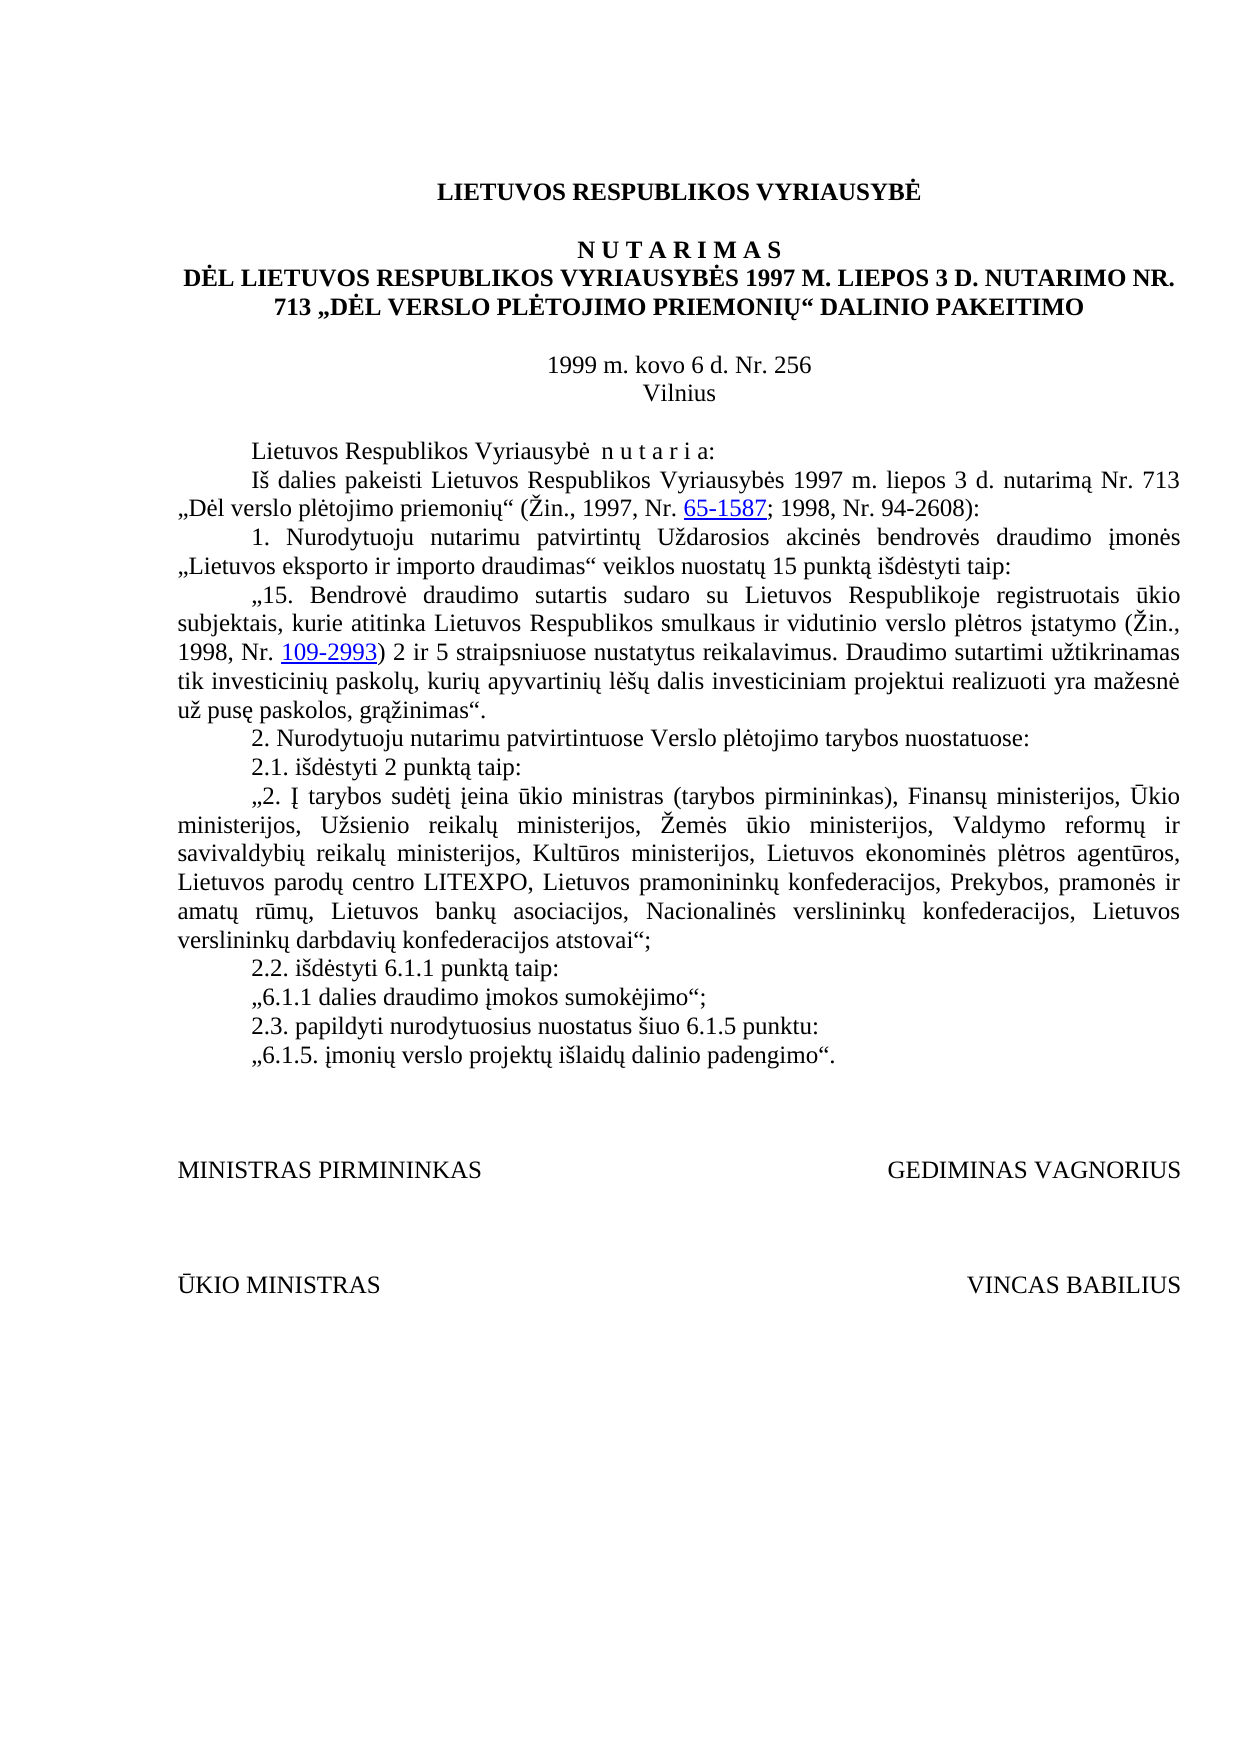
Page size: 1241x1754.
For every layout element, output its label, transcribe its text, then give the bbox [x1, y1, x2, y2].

text ŪKIO MINISTRAS VINCAS BABILIUS [177, 1270, 1181, 1298]
text „2. Į tarybos sudėtį įeina ūkio ministras (tarybos pirmininkas), Finansų ministerijos, Ūkio ministerijos, Užsienio reikalų ministerijos, Žemės ūkio ministerijos, Valdymo reformų ir savivaldybių reikalų ministerijos, Kultūros ministerijos, Lietuvos ekonominės plėtros agentūros, Lietuvos parodų centro LITEXPO, Lietuvos pramonininkų konfederacijos, Prekybos, pramonės ir amatų rūmų, Lietuvos bankų asociacijos, Nacionalinės verslininkų konfederacijos, Lietuvos verslininkų darbdavių konfederacijos atstovai“; [177, 781, 1181, 953]
text LIETUVOS RESPUBLIKOS VYRIAUSYBĖ [177, 177, 1181, 206]
text „15. Bendrovė draudimo sutartis sudaro su Lietuvos Respublikoje registruotais ūkio subjektais, kurie atitinka Lietuvos Respublikos smulkaus ir vidutinio verslo plėtros įstatymo (Žin., 1998, Nr. 109-2993) 2 ir 5 straipsniuose nustatytus reikalavimus. Draudimo sutartimi užtikrinamas tik investicinių paskolų, kurių apyvartinių lėšų dalis investiciniam projektui realizuoti yra mažesnė už pusę paskolos, grąžinimas“. [177, 580, 1181, 723]
text 1. Nurodytuoju nutarimu patvirtintų Uždarosios akcinės bendrovės draudimo įmonės „Lietuvos eksporto ir importo draudimas“ veiklos nuostatų 15 punktą išdėstyti taip: [177, 522, 1181, 580]
text Vilnius [177, 378, 1181, 407]
text „6.1.1 dalies draudimo įmokos sumokėjimo“; [177, 982, 1181, 1011]
text 2.3. papildyti nurodytuosius nuostatus šiuo 6.1.5 punktu: [177, 1011, 1181, 1040]
text MINISTRAS PIRMININKAS GEDIMINAS VAGNORIUS [177, 1155, 1181, 1183]
text 1999 m. kovo 6 d. Nr. 256 [177, 350, 1181, 378]
text „6.1.5. įmonių verslo projektų išlaidų dalinio padengimo“. [177, 1040, 1181, 1068]
text N U T A R I M A S [177, 235, 1181, 263]
text 2. Nurodytuoju nutarimu patvirtintuose Verslo plėtojimo tarybos nuostatuose: [177, 723, 1181, 752]
text DĖL LIETUVOS RESPUBLIKOS VYRIAUSYBĖS 1997 M. LIEPOS 3 D. NUTARIMO NR. 713 „DĖL VERSLO PLĖTOJIMO PRIEMONIŲ“ DALINIO PAKEITIMO [177, 263, 1181, 321]
text 2.2. išdėstyti 6.1.1 punktą taip: [177, 953, 1181, 982]
text Iš dalies pakeisti Lietuvos Respublikos Vyriausybės 1997 m. liepos 3 d. nutarimą Nr. 713 „Dėl verslo plėtojimo priemonių“ (Žin., 1997, Nr. 65-1587; 1998, Nr. 94-2608): [177, 465, 1181, 522]
text Lietuvos Respublikos Vyriausybė nutaria: [177, 436, 1181, 465]
text 2.1. išdėstyti 2 punktą taip: [177, 752, 1181, 781]
